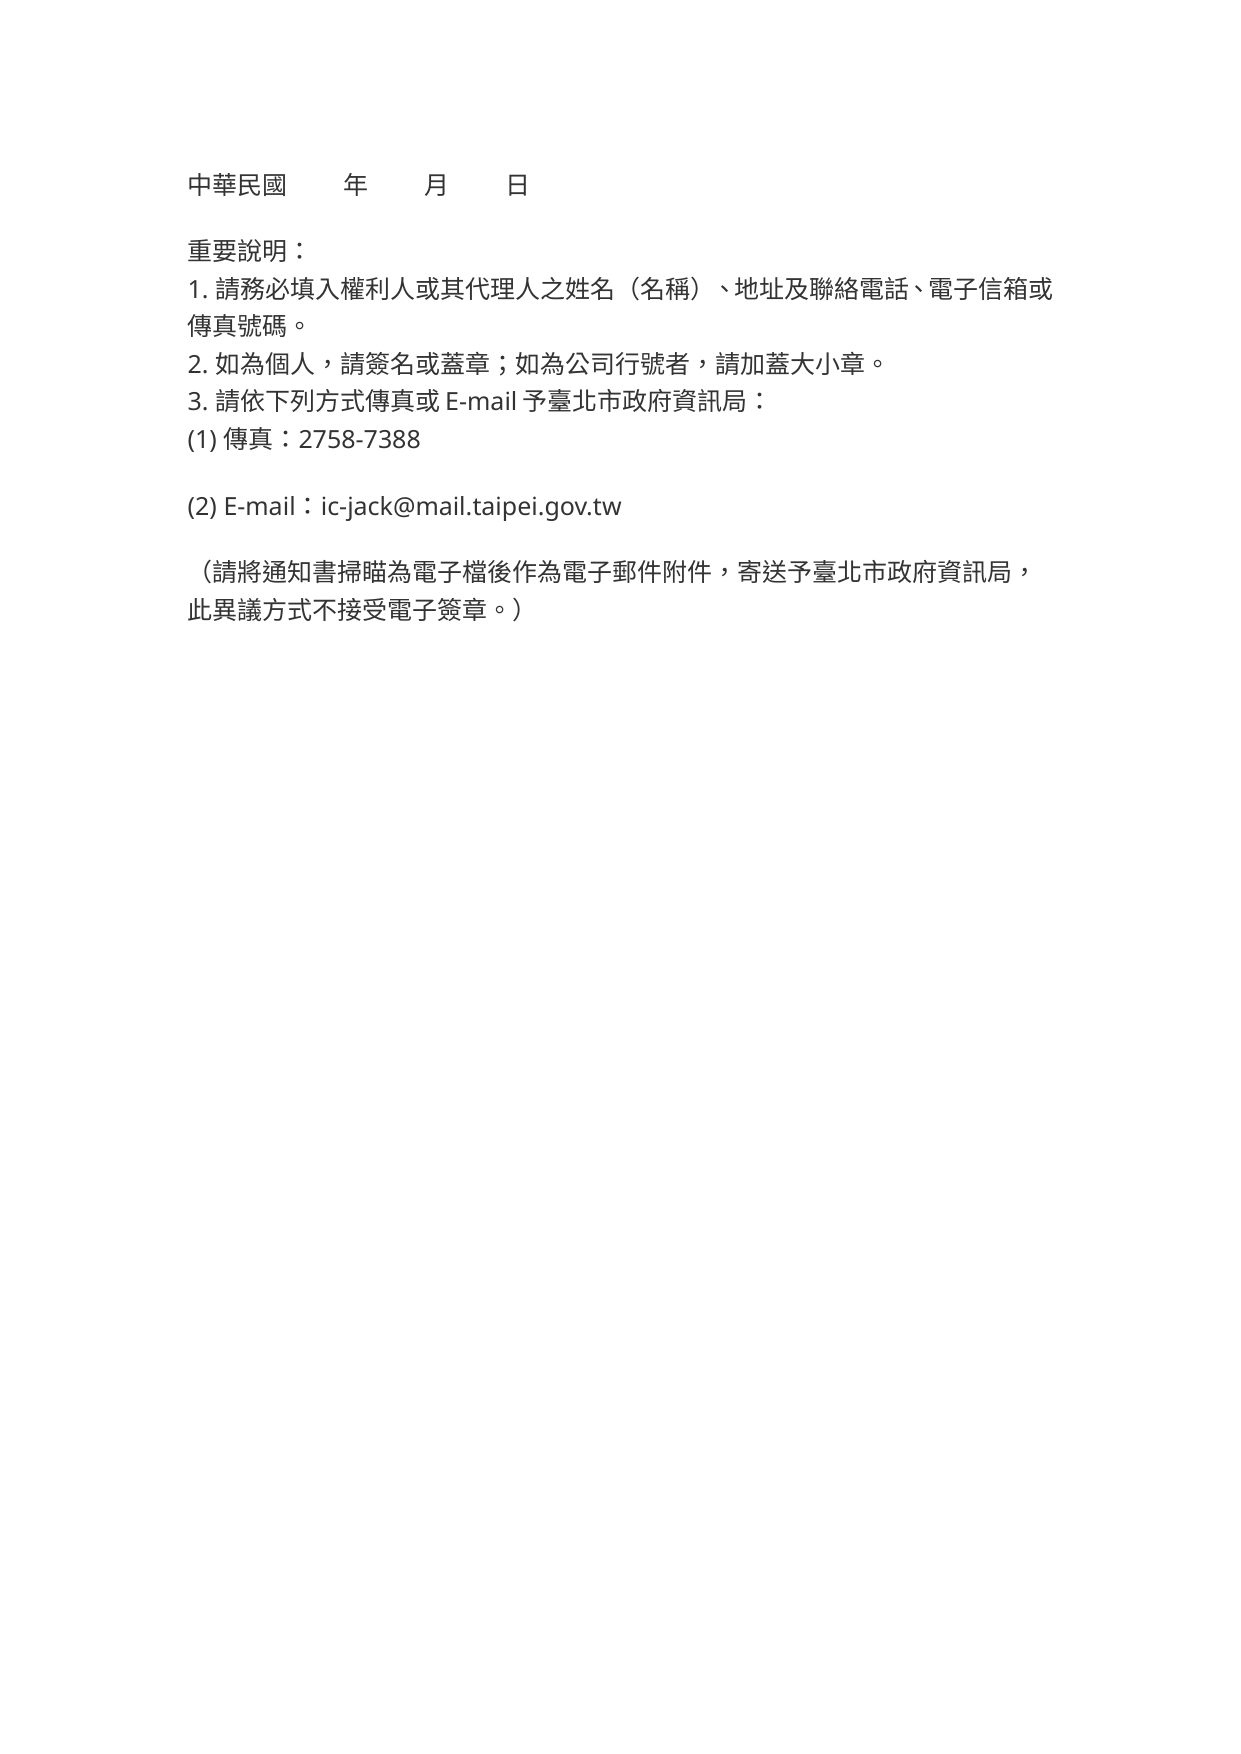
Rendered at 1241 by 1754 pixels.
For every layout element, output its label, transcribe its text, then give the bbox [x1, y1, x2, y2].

text （請將通知書掃瞄為電子檔後作為電子郵件附件，寄送予臺北市政府資訊局，此異議方式不接受電子簽章。） [187, 552, 1053, 627]
text (2) E-mail：ic-jack@mail.taipei.gov.tw [187, 485, 1053, 523]
text 中華民國 年 月 日 [187, 164, 1053, 202]
text 重要說明： 1. 請務必填入權利人或其代理人之姓名（名稱）、地址及聯絡電話、電子信箱或傳真號碼。 2. 如為個人，請簽名或蓋章；如為公司行號者，請加蓋大小章。 3. 請依下列方式傳真或E-mail予臺北市政府資訊局： (1) 傳真：2758-7388 [187, 231, 1053, 456]
